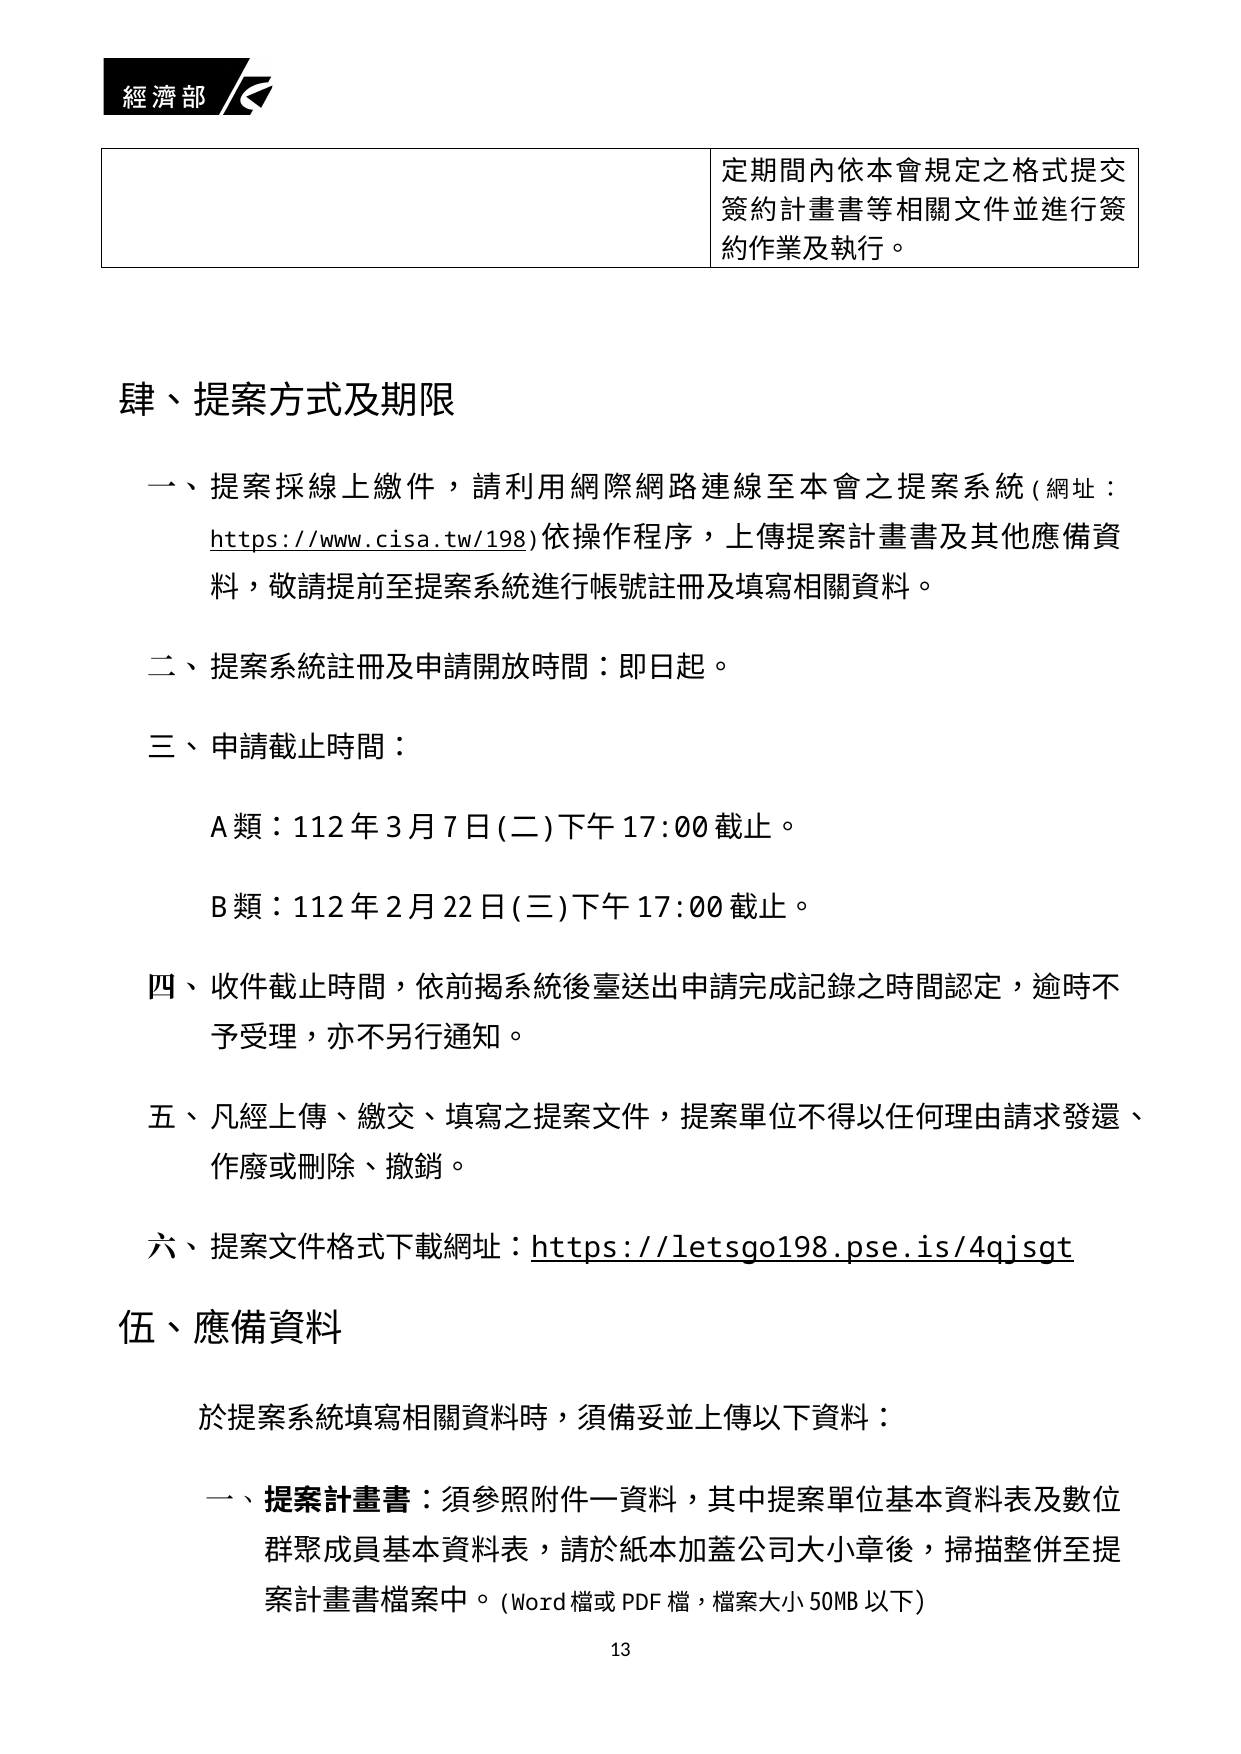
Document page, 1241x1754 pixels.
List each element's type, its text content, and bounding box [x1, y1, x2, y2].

text 於提案系統填寫相關資料時，須備妥並上傳以下資料： [198, 1389, 1122, 1439]
list 提案採線上繳件，請利用網際網路連線至本會之提案系統(網址：https://www.cisa.tw/198)依操作程序，上傳提案計畫書及其他應備資料，敬請提前至提案系統進行帳號註冊及填寫相關資料。 [148, 458, 1122, 608]
list 提案系統註冊及申請開放時間：即日起。 [148, 638, 1122, 688]
list 申請截止時間： [148, 718, 1122, 768]
subtitle 肆、提案方式及期限 [118, 374, 1122, 424]
subtitle 伍、應備資料 [118, 1301, 1122, 1351]
list 提案計畫書：須參照附件一資料，其中提案單位基本資料表及數位群聚成員基本資料表，請於紙本加蓋公司大小章後，掃描整併至提案計畫書檔案中。(Word檔或PDF檔，檔案大小50MB以下) [205, 1470, 1122, 1620]
table_cell 定期間內依本會規定之格式提交簽約計畫書等相關文件並進行簽約作業及執行。 [711, 149, 1138, 267]
text B類：112年2月22日(三)下午17:00截止。 [210, 878, 1122, 928]
list 凡經上傳、繳交、填寫之提案文件，提案單位不得以任何理由請求發還、作廢或刪除、撤銷。 [148, 1088, 1122, 1188]
text A類：112年3月7日(二)下午17:00截止。 [210, 798, 1122, 848]
list 收件截止時間，依前揭系統後臺送出申請完成記錄之時間認定，逾時不予受理，亦不另行通知。 [148, 958, 1122, 1058]
table_cell [102, 149, 710, 267]
list 提案文件格式下載網址：https://letsgo198.pse.is/4qjsgt [148, 1218, 1122, 1268]
